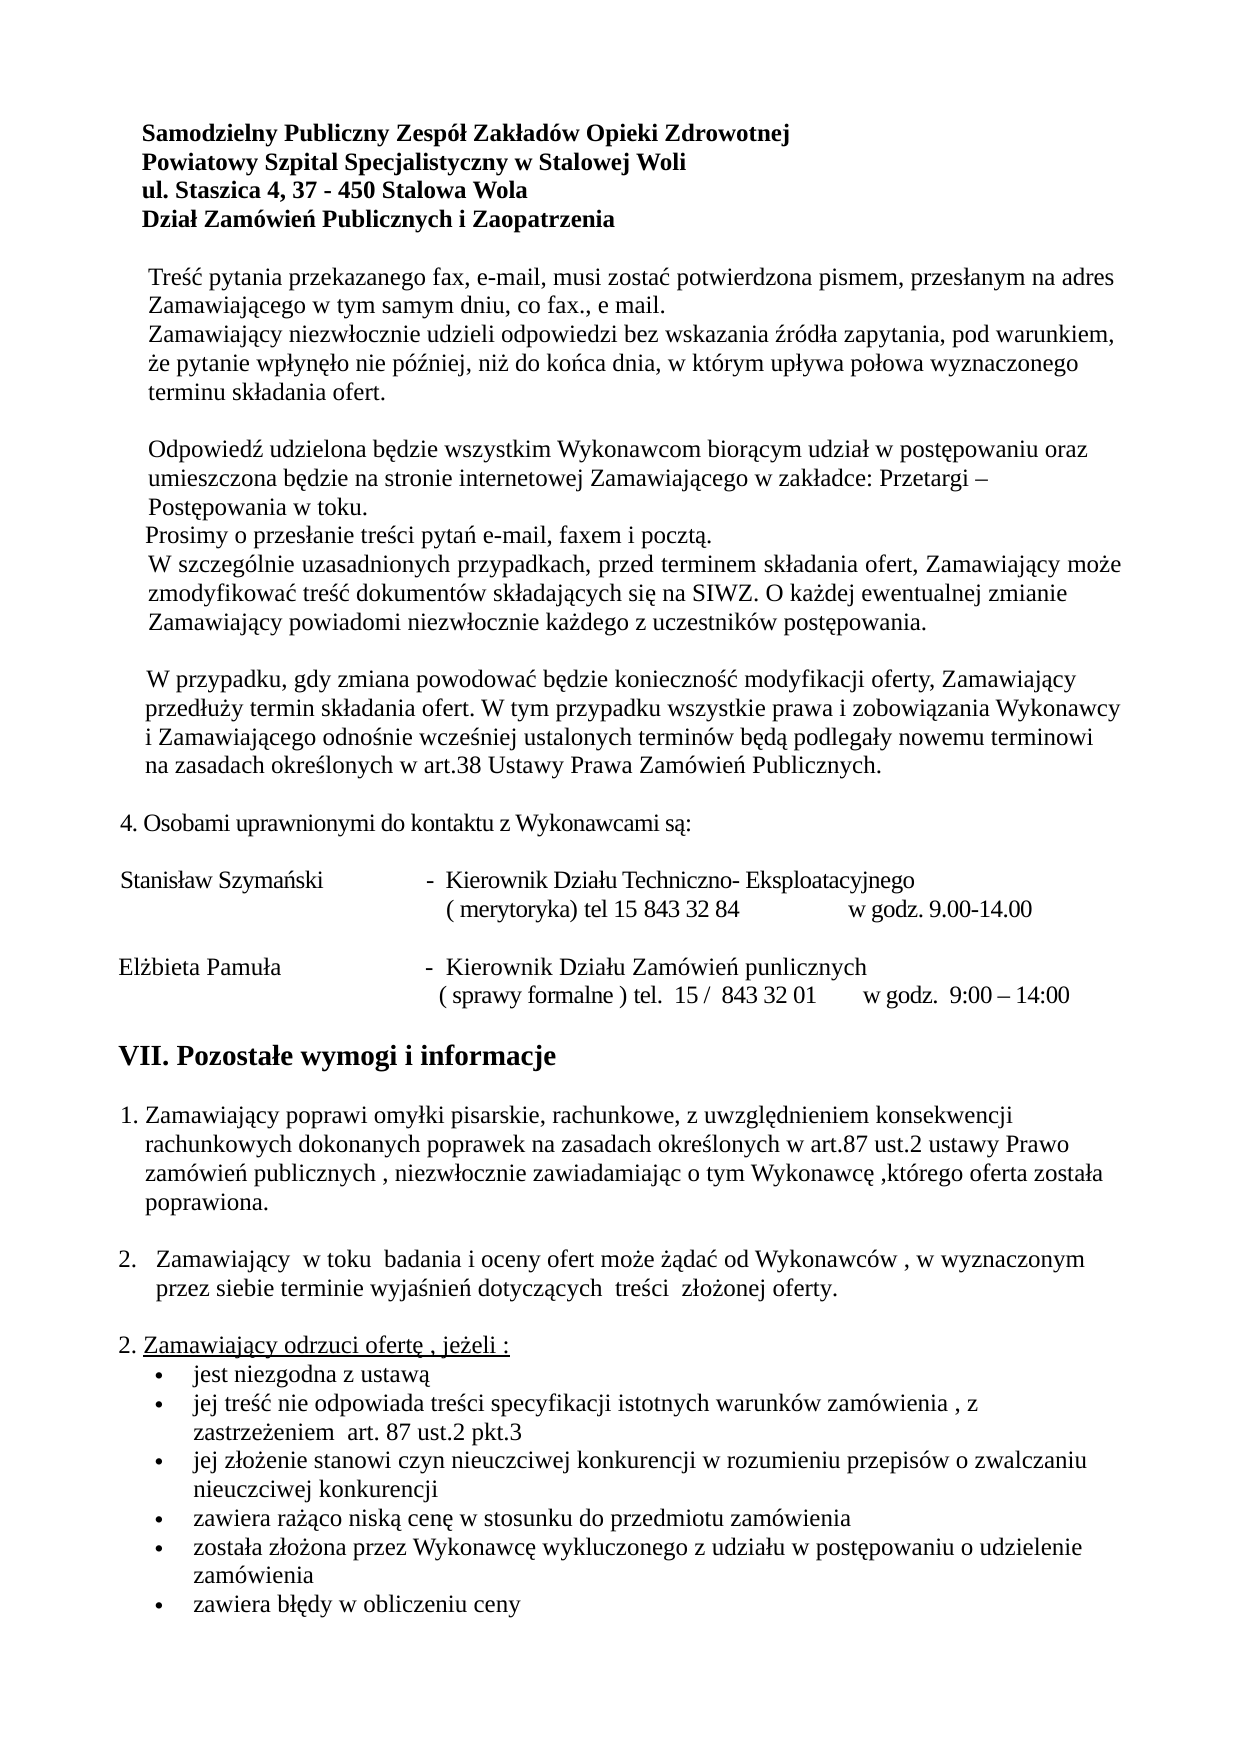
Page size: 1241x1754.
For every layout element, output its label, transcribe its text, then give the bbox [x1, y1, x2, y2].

text Treść pytania przekazanego fax, e-mail, musi zostać potwierdzona pismem, przesłanym na adres Zamawiającego w tym samym dniu, co fax., e mail. [148, 262, 1122, 319]
list została złożona przez Wykonawcę wykluczonego z udziału w postępowaniu o udzielenie zamówienia [156, 1532, 1122, 1589]
text Samodzielny Publiczny Zespół Zakładów Opieki Zdrowotnej [142, 118, 1122, 147]
text W przypadku, gdy zmiana powodować będzie konieczność modyfikacji oferty, Zamawiający przedłuży termin składania ofert. W tym przypadku wszystkie prawa i zobowiązania Wykonawcy i Zamawiającego odnośnie wcześniej ustalonych terminów będą podlegały nowemu terminowi na zasadach określonych w art.38 Ustawy Prawa Zamówień Publicznych. [145, 664, 1122, 779]
text Dział Zamówień Publicznych i Zaopatrzenia [142, 204, 1122, 233]
text W szczególnie uzasadnionych przypadkach, przed terminem składania ofert, Zamawiający może zmodyfikować treść dokumentów składających się na SIWZ. O każdej ewentualnej zmianie [148, 549, 1122, 607]
list jej złożenie stanowi czyn nieuczciwej konkurencji w rozumieniu przepisów o zwalczaniu nieuczciwej konkurencji [156, 1445, 1122, 1503]
list jej treść nie odpowiada treści specyfikacji istotnych warunków zamówienia , z zastrzeżeniem art. 87 ust.2 pkt.3 [156, 1388, 1122, 1445]
list Zamawiający w toku badania i oceny ofert może żądać od Wykonawców , w wyznaczonym przez siebie terminie wyjaśnień dotyczących treści złożonej oferty. [118, 1244, 1122, 1302]
text Stanisław Szymański - Kierownik Działu Techniczno- Eksploatacyjnego [120, 866, 1122, 894]
text Zamawiający niezwłocznie udzieli odpowiedzi bez wskazania źródła zapytania, pod warunkiem, że pytanie wpłynęło nie później, niż do końca dnia, w którym upływa połowa wyznaczonego terminu składania ofert. [148, 319, 1122, 406]
text ul. Staszica 4, 37 - 450 Stalowa Wola [142, 176, 1122, 204]
text 2. Zamawiający odrzuci ofertę , jeżeli : [118, 1330, 1122, 1359]
text 1. Zamawiający poprawi omyłki pisarskie, rachunkowe, z uwzględnieniem konsekwencji rachunkowych dokonanych poprawek na zasadach określonych w art.87 ust.2 ustawy Prawo zamówień publicznych , niezwłocznie zawiadamiając o tym Wykonawcę ,którego oferta została poprawiona. [120, 1100, 1122, 1215]
list zawiera błędy w obliczeniu ceny [156, 1589, 1122, 1618]
text Odpowiedź udzielona będzie wszystkim Wykonawcom biorącym udział w postępowaniu oraz umieszczona będzie na stronie internetowej Zamawiającego w zakładce: Przetargi – Postępowania w toku. [148, 434, 1122, 521]
text Elżbieta Pamuła - Kierownik Działu Zamówień punlicznych [118, 952, 1122, 981]
list zawiera rażąco niską cenę w stosunku do przedmiotu zamówienia [156, 1503, 1122, 1532]
text ( merytoryka) tel 15 843 32 84 w godz. 9.00-14.00 [120, 894, 1122, 923]
text 4. Osobami uprawnionymi do kontaktu z Wykonawcami są: [120, 808, 1122, 837]
text ( sprawy formalne ) tel. 15 / 843 32 01 w godz. 9:00 – 14:00 [118, 981, 1122, 1009]
text Powiatowy Szpital Specjalistyczny w Stalowej Woli [142, 147, 1122, 176]
text Zamawiający powiadomi niezwłocznie każdego z uczestników postępowania. [148, 607, 1122, 636]
text VII. Pozostałe wymogi i informacje [118, 1038, 1122, 1072]
list jest niezgodna z ustawą [156, 1359, 1122, 1388]
text Prosimy o przesłanie treści pytań e-mail, faxem i pocztą. [145, 521, 1122, 549]
